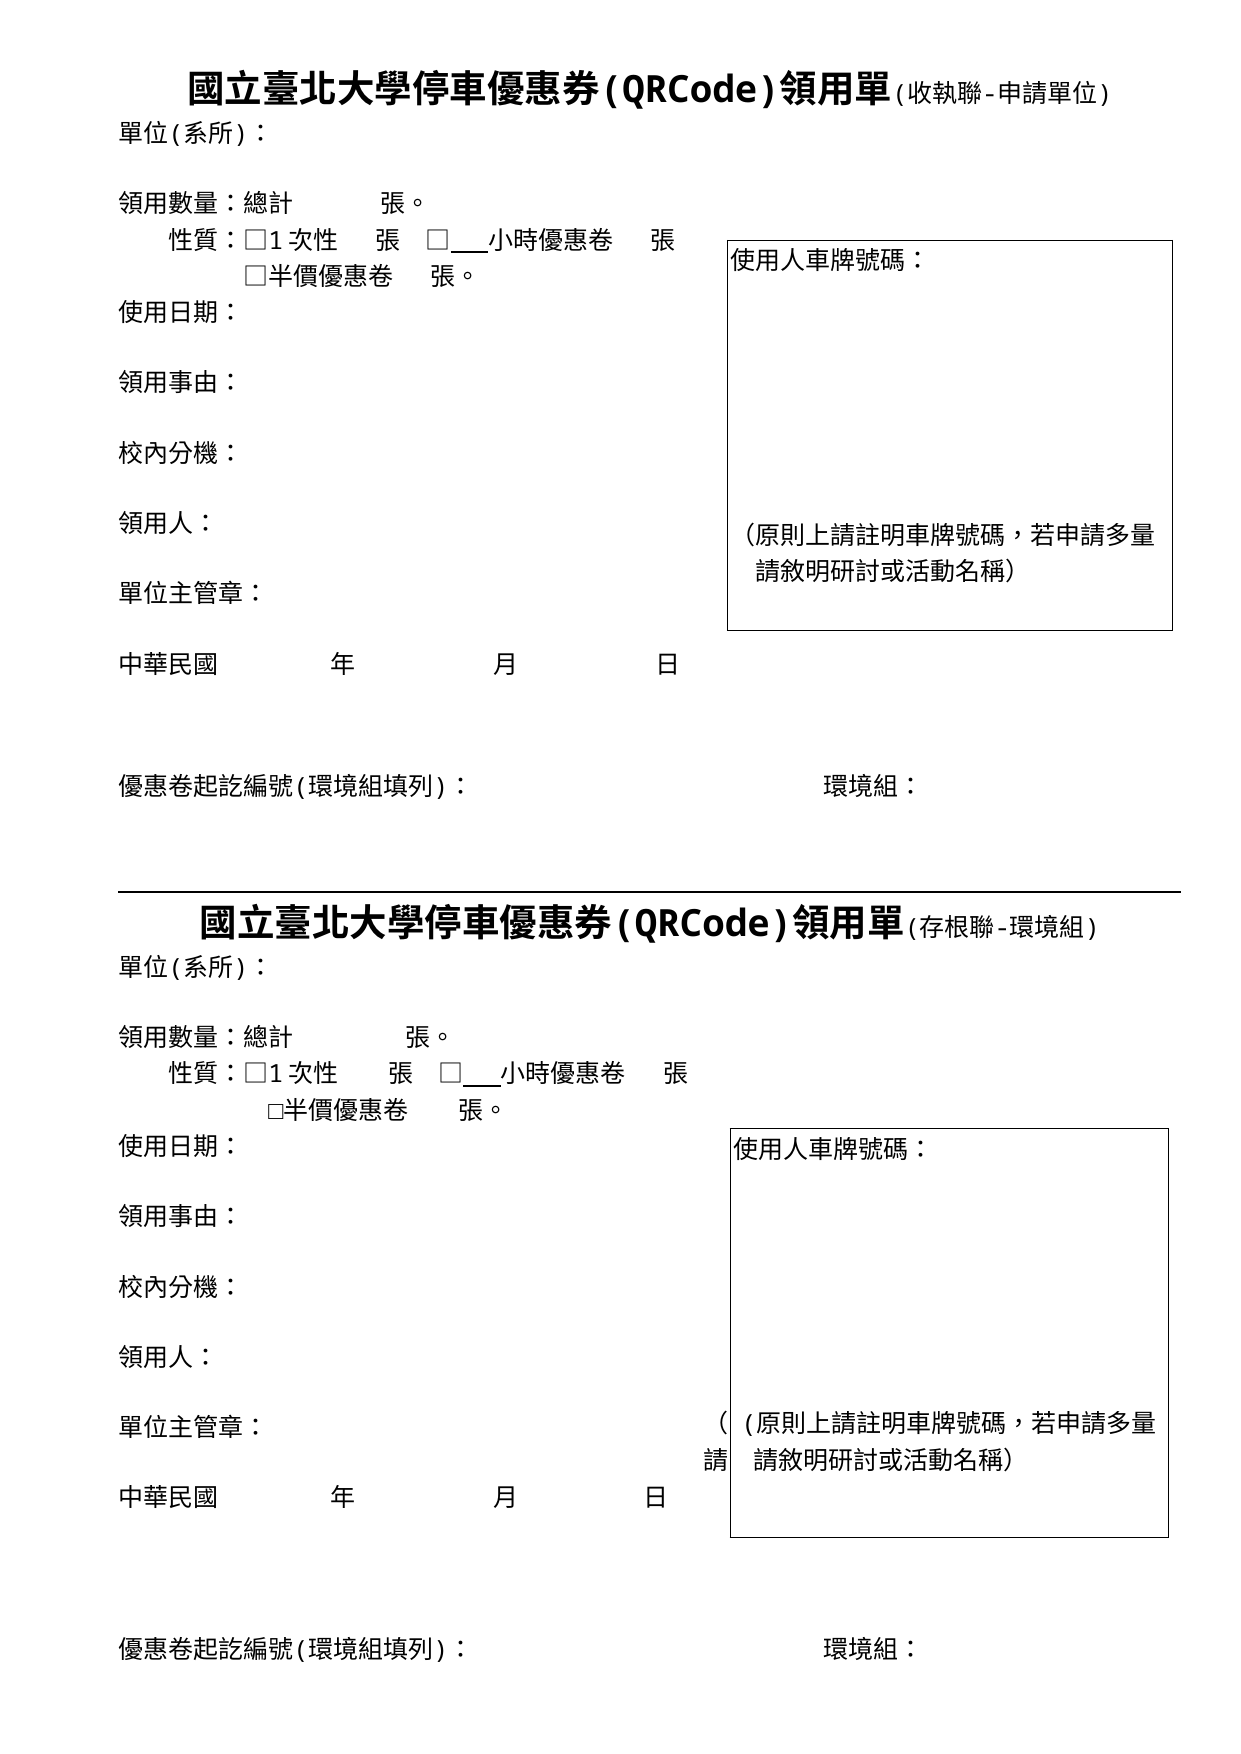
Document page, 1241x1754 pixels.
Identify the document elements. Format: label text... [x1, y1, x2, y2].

text 性質：□1次性 張 □ 小時優惠卷 張 [118, 1054, 1181, 1090]
text 領用事由： [118, 1197, 717, 1233]
text 優惠卷起訖編號(環境組填列)： 環境組： [118, 767, 1181, 803]
text 國立臺北大學停車優惠券(QRCode)領用單(存根聯-環境組) [118, 893, 1181, 947]
text 單位(系所)： [118, 113, 1181, 150]
text 中華民國 年 月 日 [118, 644, 1181, 680]
text 單位主管章： [118, 1408, 717, 1444]
text 領用事由： [118, 363, 727, 399]
text 領用人： [118, 1337, 717, 1373]
text 使用日期： [118, 293, 727, 329]
text 領用數量：總計 張。 [118, 1018, 1181, 1054]
text 優惠卷起訖編號(環境組填列)： 環境組： [118, 1629, 1181, 1665]
text □半價優惠卷 張。 [118, 256, 727, 293]
text 中華民國 年 月 日 [118, 1478, 717, 1514]
text 單位(系所)： [118, 947, 1181, 983]
text 國立臺北大學停車優惠券(QRCode)領用單(收執聯-申請單位) [118, 59, 1181, 113]
text 領用人： [118, 503, 727, 540]
text □半價優惠卷 張。 [118, 1090, 1181, 1126]
text 單位主管章： [118, 574, 727, 610]
text 校內分機： [118, 1267, 717, 1303]
text 使用日期： [118, 1126, 1191, 1550]
text 領用數量：總計 張。 [118, 184, 1181, 220]
text 性質：□1次性 張 □ 小時優惠卷 張 [118, 220, 1189, 631]
table_header 使用人車牌號碼： （ (原則上請註明車牌號碼，若申請多量請 請敘明研討或活動名稱） [731, 1129, 1168, 1537]
table_header 使用人車牌號碼： （原則上請註明車牌號碼，若申請多量請敘明研討或活動名稱） [728, 241, 1172, 630]
text 校內分機： [118, 433, 727, 469]
